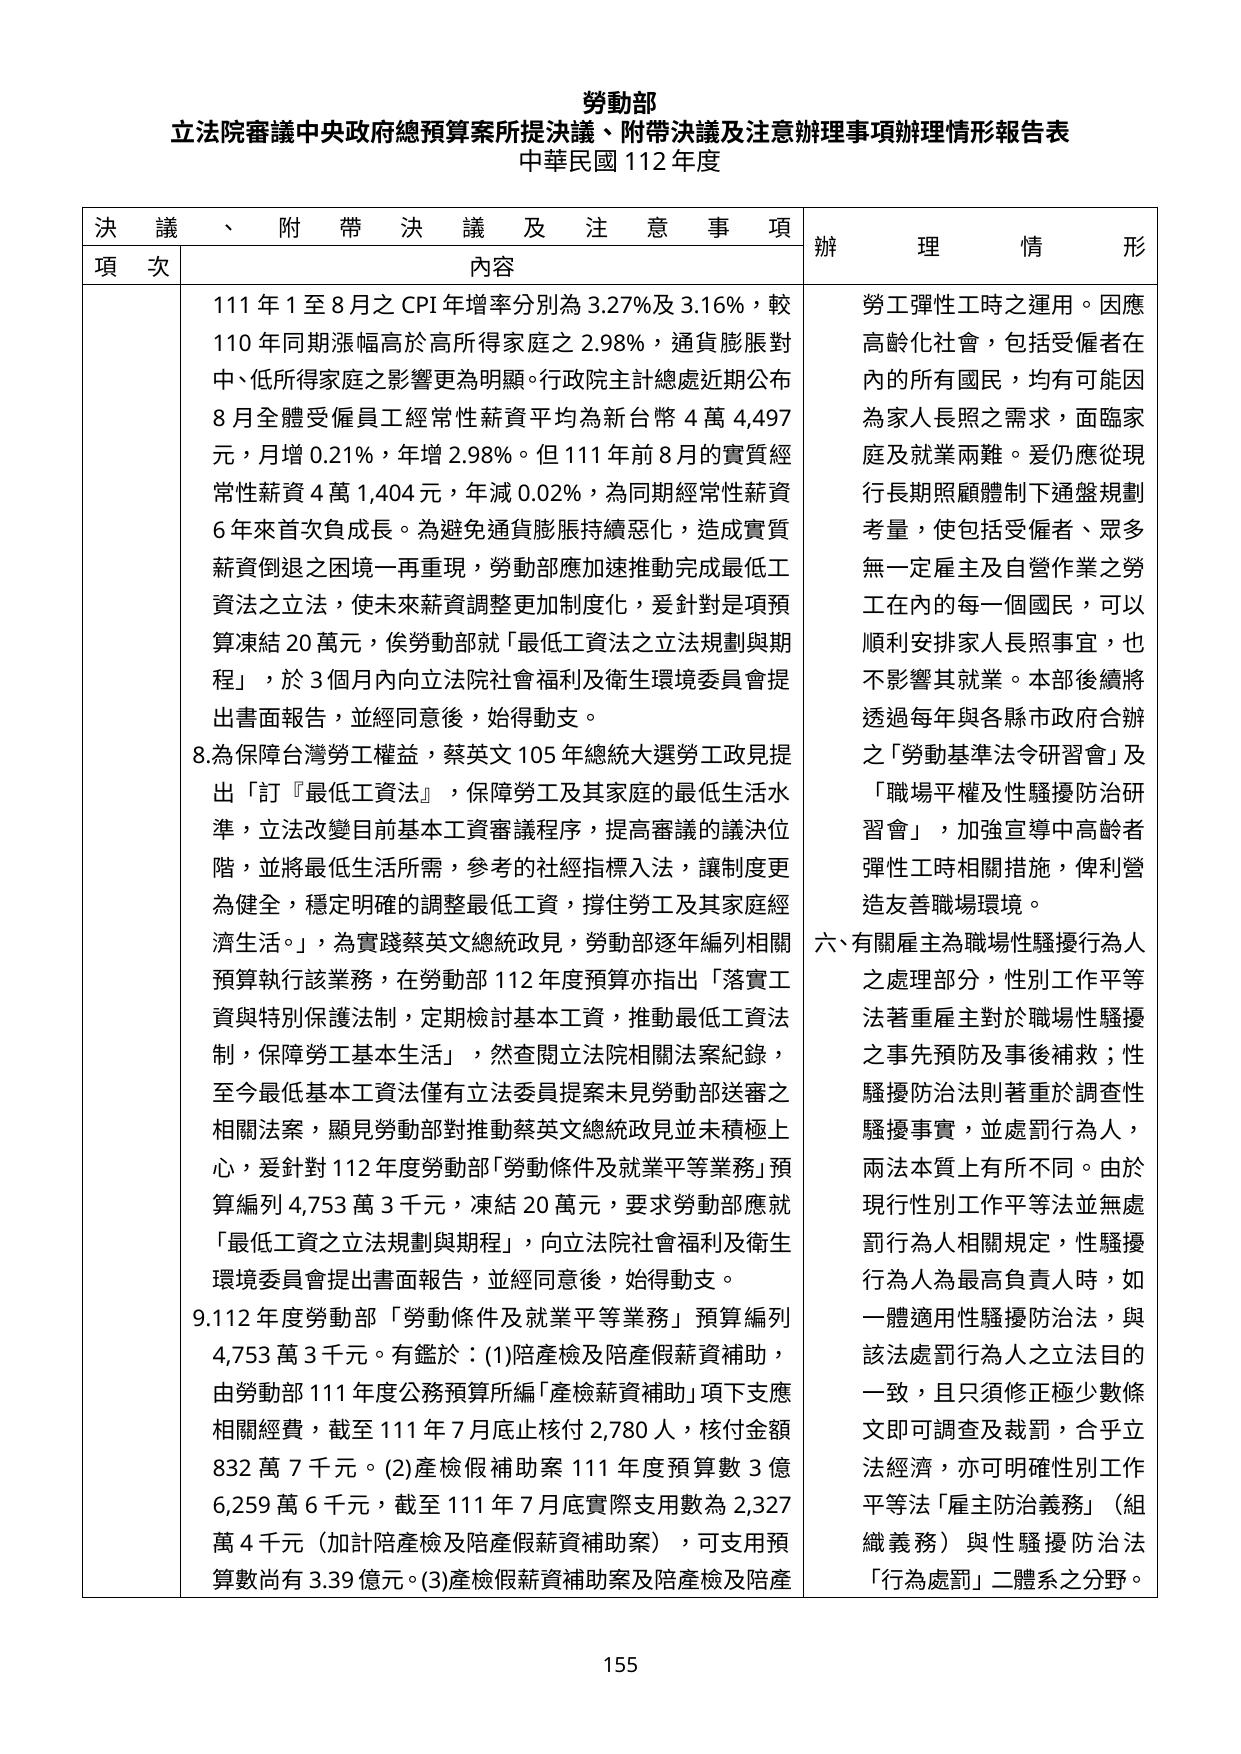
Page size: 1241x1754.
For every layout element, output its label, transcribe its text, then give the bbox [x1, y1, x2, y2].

table_cell 內容 [181, 246, 803, 284]
table_cell 111年1至8月之CPI年增率分別為3.27%及3.16%，較110年同期漲幅高於高所得家庭之2.98%，通貨膨脹對中、低所得家庭之影響更為明顯。行政院主計總處近期公布8月全體受僱員工經常性薪資平均為新台幣4萬4,497元，月增0.21%，年增2.98%。但111年前8月的實質經常性薪資4萬1,404元，年減0.02%，為同期經常性薪資6年來首次負成長。為避免通貨膨脹持續惡化，造成實質薪資倒退之困境一再重現，勞動部應加速推動完成最低工資法之立法，使未來薪資調整更加制度化，爰針對是項預算凍結20萬元，俟勞動部就「最低工資法之立法規劃與期程」，於3個月內向立法院社會福利及衛生環境委員會提出書面報告，並經同意後，始得動支。 8.為保障台灣勞工權益，蔡英文105年總統大選勞工政見提出「訂『最低工資法』，保障勞工及其家庭的最低生活水準，立法改變目前基本工資審議程序，提高審議的議決位階，並將最低生活所需，參考的社經指標入法，讓制度更為健全，穩定明確的調整最低工資，撐住勞工及其家庭經濟生活。」，為實踐蔡英文總統政見，勞動部逐年編列相關預算執行該業務，在勞動部112年度預算亦指出「落實工資與特別保護法制，定期檢討基本工資，推動最低工資法制，保障勞工基本生活」，然查閱立法院相關法案紀錄，至今最低基本工資法僅有立法委員提案未見勞動部送審之相關法案，顯見勞動部對推動蔡英文總統政見並未積極上心，爰針對112年度勞動部「勞動條件及就業平等業務」預算編列4,753萬3千元，凍結20萬元，要求勞動部應就「最低工資之立法規劃與期程」，向立法院社會福利及衛生環境委員會提出書面報告，並經同意後，始得動支。 9.112年度勞動部「勞動條件及就業平等業務」預算編列4,753萬3千元。有鑑於：(1)陪產檢及陪產假薪資補助，由勞動部111年度公務預算所編「產檢薪資補助」項下支應相關經費，截至111年7月底止核付2,780人，核付金額832萬7千元。(2)產檢假補助案111年度預算數3億6,259萬6千元，截至111年7月底實際支用數為2,327萬4千元（加計陪產檢及陪產假薪資補助案），可支用預算數尚有3.39億元。(3)產檢假薪資補助案及陪產檢及陪產 [181, 285, 803, 1597]
table_cell 勞工彈性工時之運用。因應高齡化社會，包括受僱者在內的所有國民，均有可能因為家人長照之需求，面臨家庭及就業兩難。爰仍應從現行長期照顧體制下通盤規劃考量，使包括受僱者、眾多無一定雇主及自營作業之勞工在內的每一個國民，可以順利安排家人長照事宜，也不影響其就業。本部後續將透過每年與各縣市政府合辦之「勞動基準法令研習會」及「職場平權及性騷擾防治研習會」，加強宣導中高齡者彈性工時相關措施，俾利營造友善職場環境。 六、有關雇主為職場性騷擾行為人之處理部分，性別工作平等法著重雇主對於職場性騷擾之事先預防及事後補救；性騷擾防治法則著重於調查性騷擾事實，並處罰行為人，兩法本質上有所不同。由於現行性別工作平等法並無處罰行為人相關規定，性騷擾行為人為最高負責人時，如一體適用性騷擾防治法，與該法處罰行為人之立法目的一致，且只須修正極少數條文即可調查及裁罰，合乎立法經濟，亦可明確性別工作平等法「雇主防治義務」（組織義務）與性騷擾防治法「行為處罰」二體系之分野。 [804, 285, 1157, 1597]
table_cell 項次 [83, 246, 180, 284]
table_header 辦理情形 [804, 208, 1157, 284]
table_header 決議、附帶決議及注意事項 [83, 208, 803, 245]
table_cell [83, 285, 180, 1597]
